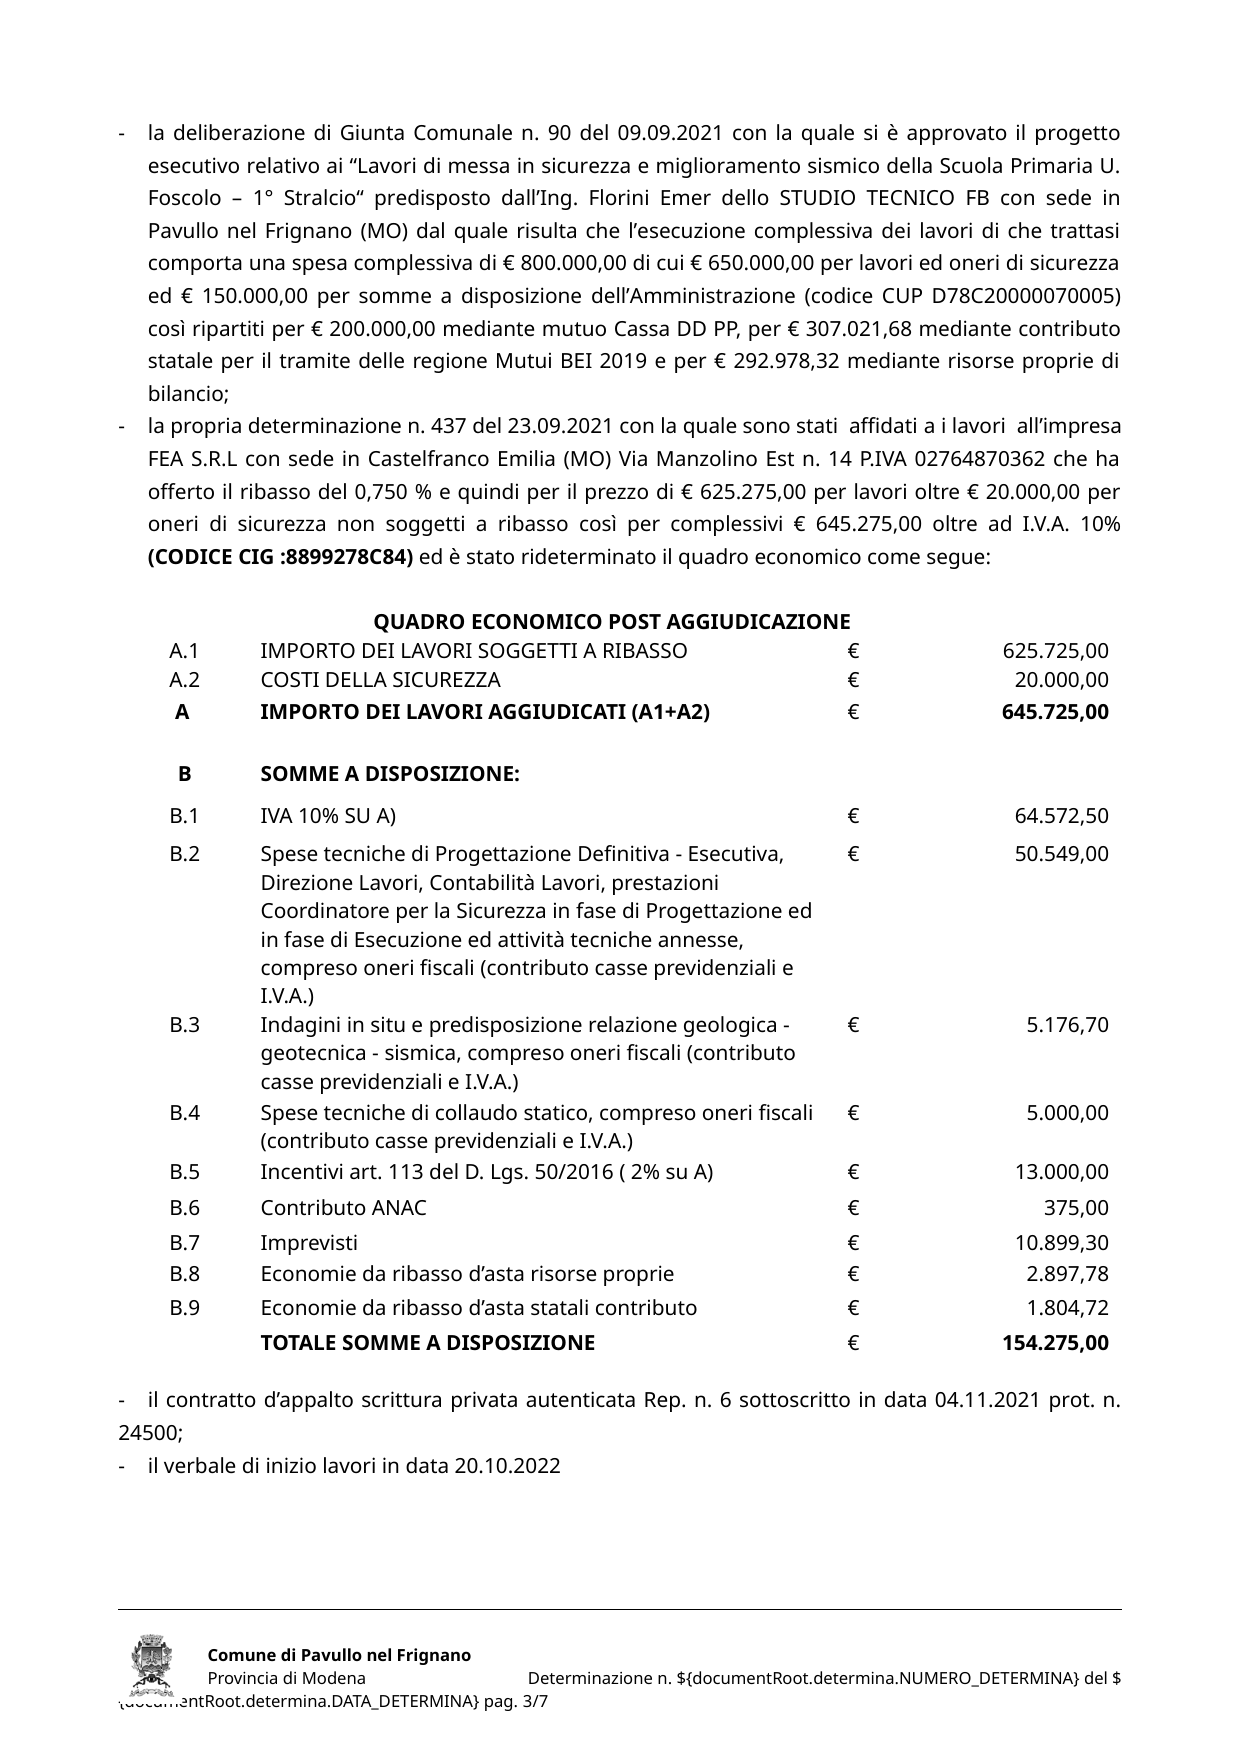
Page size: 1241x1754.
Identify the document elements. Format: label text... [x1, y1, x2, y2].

table_cell Spese tecniche di collaudo statico, compreso oneri fiscali (contributo casse previdenziali e I.V.A.) [257, 1098, 824, 1157]
table_cell COSTI DELLA SICUREZZA [257, 666, 824, 697]
table_cell Economie da ribasso d’asta risorse proprie [257, 1259, 824, 1293]
table_cell B.5 [112, 1157, 257, 1193]
table_cell 64.572,50 [882, 801, 1112, 839]
table_cell B.4 [112, 1098, 257, 1157]
table_cell [882, 731, 1112, 759]
table_cell € [824, 1157, 882, 1193]
table_cell € [824, 839, 882, 1010]
table_cell € [824, 1328, 882, 1357]
table_cell 625.725,00 [882, 636, 1112, 666]
table_cell 10.899,30 [882, 1228, 1112, 1259]
table_cell € [824, 636, 882, 666]
table_cell [882, 760, 1112, 801]
table_cell € [824, 1098, 882, 1157]
table_cell Indagini in situ e predisposizione relazione geologica - geotecnica - sismica, compreso oneri fiscali (contributo casse previdenziali e I.V.A.) [257, 1010, 824, 1098]
table_cell € [824, 1193, 882, 1228]
table_cell B [112, 760, 257, 801]
table_cell IMPORTO DEI LAVORI AGGIUDICATI (A1+A2) [257, 697, 824, 731]
table_cell A.1 [112, 636, 257, 666]
table_cell € [824, 666, 882, 697]
table_cell Economie da ribasso d’asta statali contributo [257, 1293, 824, 1328]
table_cell Incentivi art. 113 del D. Lgs. 50/2016 ( 2% su A) [257, 1157, 824, 1193]
table_cell € [824, 801, 882, 839]
table_cell B.3 [112, 1010, 257, 1098]
table_cell 375,00 [882, 1193, 1112, 1228]
list il contratto d’appalto scrittura privata autenticata Rep. n. 6 sottoscritto in data 04.11.2021 prot. n. 24500; [118, 1386, 1122, 1447]
table_cell 5.000,00 [882, 1098, 1112, 1157]
table_cell 50.549,00 [882, 839, 1112, 1010]
table_cell Spese tecniche di Progettazione Definitiva - Esecutiva, Direzione Lavori, Contabilità Lavori, prestazioni Coordinatore per la Sicurezza in fase di Progettazione ed in fase di Esecuzione ed attività tecniche annesse, compreso oneri fiscali (contributo casse previdenziali e I.V.A.) [257, 839, 824, 1010]
table_cell [257, 731, 824, 759]
table_cell [824, 731, 882, 759]
table_cell € [824, 1228, 882, 1259]
list il verbale di inizio lavori in data 20.10.2022 [118, 1451, 1122, 1479]
table_cell [112, 731, 257, 759]
table_cell B.6 [112, 1193, 257, 1228]
table_cell € [824, 1010, 882, 1098]
table_cell A [112, 697, 257, 731]
table_cell A.2 [112, 666, 257, 697]
table_cell B.2 [112, 839, 257, 1010]
table_cell 13.000,00 [882, 1157, 1112, 1193]
table_cell B.1 [112, 801, 257, 839]
table_cell 1.804,72 [882, 1293, 1112, 1328]
table_cell Imprevisti [257, 1228, 824, 1259]
table_cell IMPORTO DEI LAVORI SOGGETTI A RIBASSO [257, 636, 824, 666]
picture [120, 1631, 183, 1704]
table_header QUADRO ECONOMICO POST AGGIUDICAZIONE [112, 607, 1112, 636]
table_cell € [824, 1259, 882, 1293]
table_cell B.7 [112, 1228, 257, 1259]
table_cell 645.725,00 [882, 697, 1112, 731]
table_cell B.9 [112, 1293, 257, 1328]
table_cell 154.275,00 [882, 1328, 1112, 1357]
table_cell 20.000,00 [882, 666, 1112, 697]
table_cell TOTALE SOMME A DISPOSIZIONE [257, 1328, 824, 1357]
table_cell € [824, 1293, 882, 1328]
list la propria determinazione n. 437 del 23.09.2021 con la quale sono stati affidati a i lavori all’impresa FEA S.R.L con sede in Castelfranco Emilia (MO) Via Manzolino Est n. 14 P.IVA 02764870362 che ha offerto il ribasso del 0,750 % e quindi per il prezzo di € 625.275,00 per lavori oltre € 20.000,00 per oneri di sicurezza non soggetti a ribasso così per complessivi € 645.275,00 oltre ad I.V.A. 10% (CODICE CIG :8899278C84) ed è stato rideterminato il quadro economico come segue: [118, 412, 1122, 570]
table_cell 2.897,78 [882, 1259, 1112, 1293]
list la deliberazione di Giunta Comunale n. 90 del 09.09.2021 con la quale si è approvato il progetto esecutivo relativo ai “Lavori di messa in sicurezza e miglioramento sismico della Scuola Primaria U. Foscolo – 1° Stralcio“ predisposto dall’Ing. Florini Emer dello STUDIO TECNICO FB con sede in Pavullo nel Frignano (MO) dal quale risulta che l’esecuzione complessiva dei lavori di che trattasi comporta una spesa complessiva di € 800.000,00 di cui € 650.000,00 per lavori ed oneri di sicurezza ed € 150.000,00 per somme a disposizione dell’Amministrazione (codice CUP D78C20000070005) così ripartiti per € 200.000,00 mediante mutuo Cassa DD PP, per € 307.021,68 mediante contributo statale per il tramite delle regione Mutui BEI 2019 e per € 292.978,32 mediante risorse proprie di bilancio; [118, 118, 1122, 407]
table_cell € [824, 697, 882, 731]
table_cell B.8 [112, 1259, 257, 1293]
table_cell 5.176,70 [882, 1010, 1112, 1098]
table_cell Contributo ANAC [257, 1193, 824, 1228]
table_cell [112, 1328, 257, 1357]
table_cell IVA 10% SU A) [257, 801, 824, 839]
table_cell SOMME A DISPOSIZIONE: [257, 760, 824, 801]
table_cell [824, 760, 882, 801]
